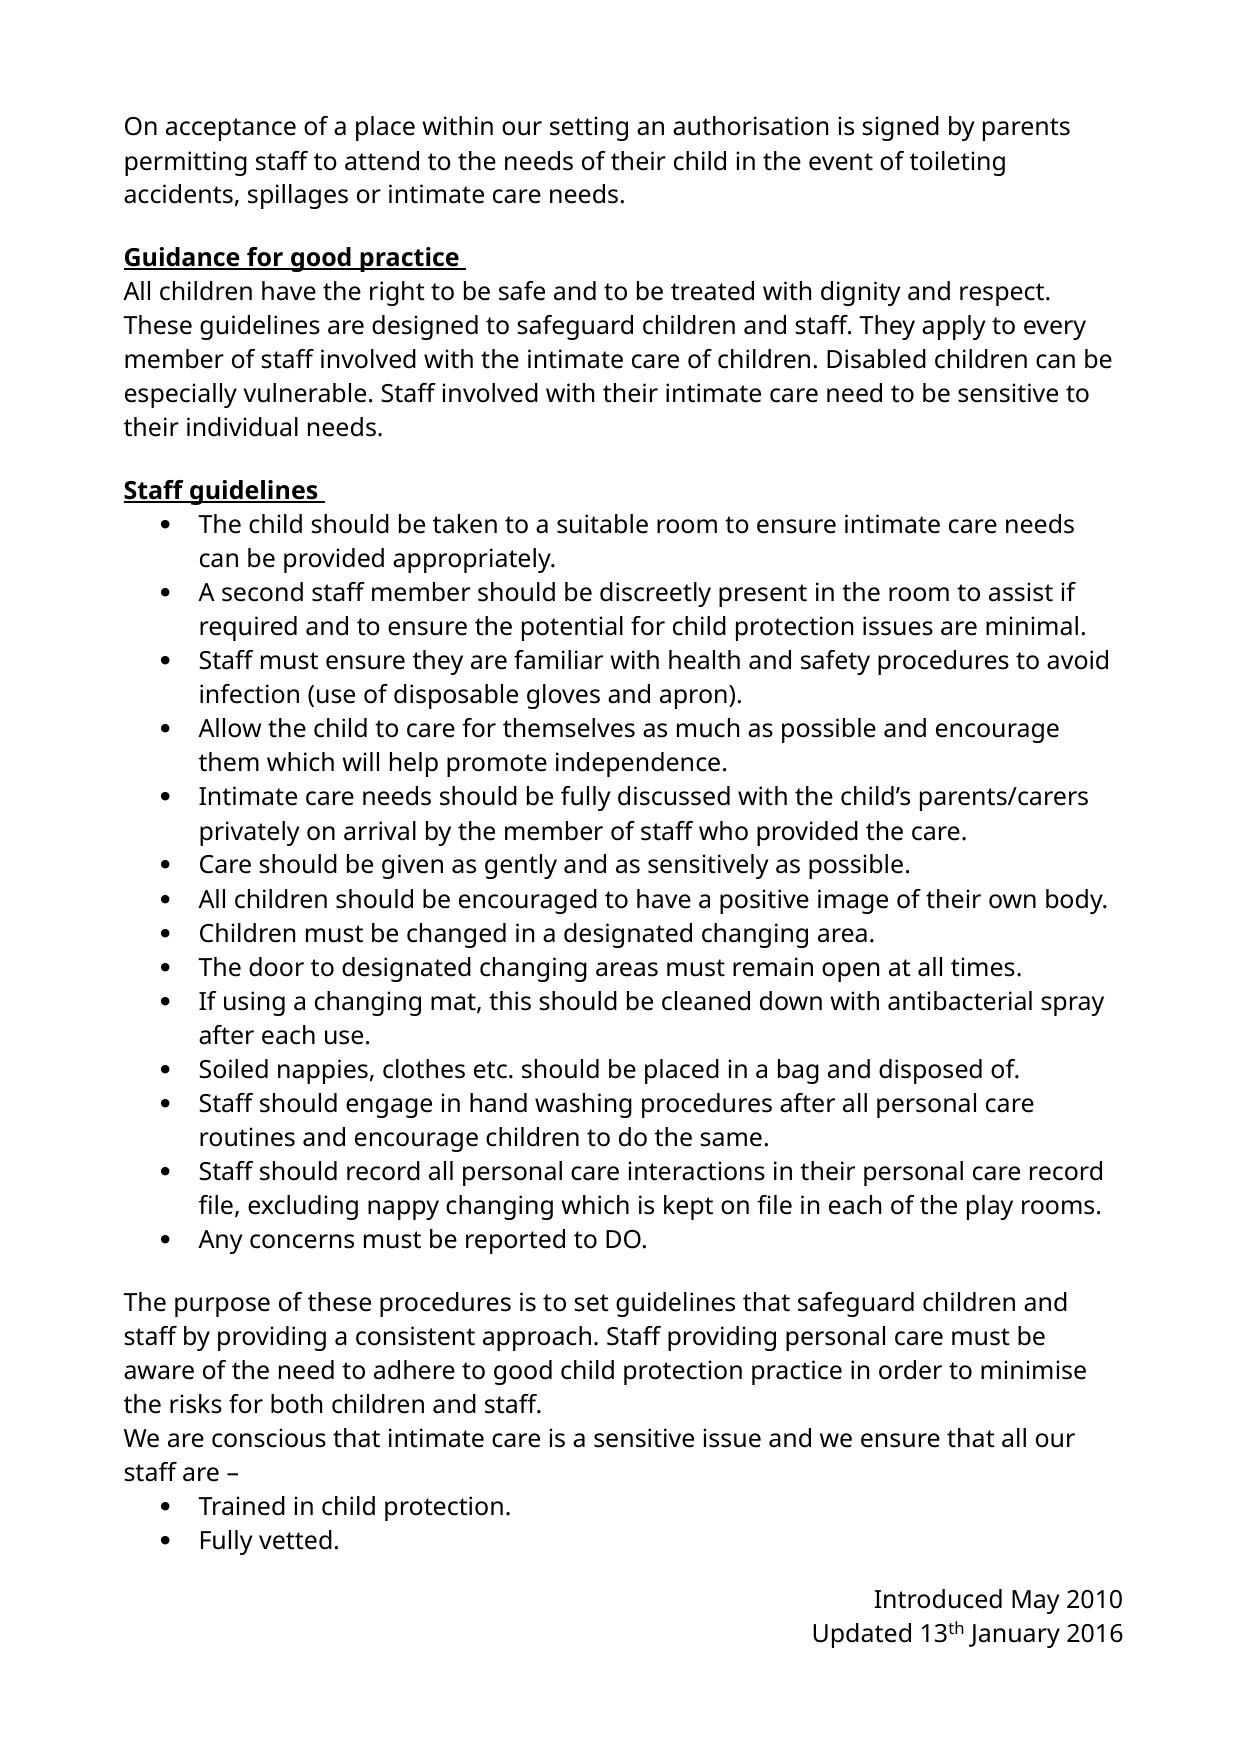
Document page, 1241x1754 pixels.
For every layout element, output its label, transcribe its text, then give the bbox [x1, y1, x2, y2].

text Guidance for good practice [123, 240, 1123, 274]
list Care should be given as gently and as sensitively as possible. [161, 847, 1123, 881]
list If using a changing mat, this should be cleaned down with antibacterial spray after each use. [161, 983, 1123, 1052]
list Fully vetted. [161, 1523, 1123, 1557]
list Intimate care needs should be fully discussed with the child’s parents/carers privately on arrival by the member of staff who provided the care. [161, 779, 1123, 847]
list Children must be changed in a designated changing area. [161, 915, 1123, 949]
list A second staff member should be discreetly present in the room to assist if required and to ensure the potential for child protection issues are minimal. [161, 575, 1123, 643]
text The purpose of these procedures is to set guidelines that safeguard children and staff by providing a consistent approach. Staff providing personal care must be aware of the need to adhere to good child protection practice in order to minimise the risks for both children and staff. [123, 1284, 1123, 1421]
list Soiled nappies, clothes etc. should be placed in a bag and disposed of. [161, 1052, 1123, 1086]
list Trained in child protection. [161, 1489, 1123, 1523]
text Staff guidelines [123, 472, 1123, 507]
list Staff should record all personal care interactions in their personal care record file, excluding nappy changing which is kept on file in each of the play rooms. [161, 1154, 1123, 1222]
text On acceptance of a place within our setting an authorisation is signed by parents permitting staff to attend to the needs of their child in the event of toileting accidents, spillages or intimate care needs. [123, 109, 1123, 211]
text We are conscious that intimate care is a sensitive issue and we ensure that all our staff are – [123, 1421, 1123, 1489]
list The child should be taken to a suitable room to ensure intimate care needs can be provided appropriately. [161, 507, 1123, 575]
list Staff should engage in hand washing procedures after all personal care routines and encourage children to do the same. [161, 1086, 1123, 1154]
list Allow the child to care for themselves as much as possible and encourage them which will help promote independence. [161, 711, 1123, 779]
list Staff must ensure they are familiar with health and safety procedures to avoid infection (use of disposable gloves and apron). [161, 643, 1123, 711]
list The door to designated changing areas must remain open at all times. [161, 949, 1123, 983]
list All children should be encouraged to have a positive image of their own body. [161, 881, 1123, 915]
list Any concerns must be reported to DO. [161, 1222, 1123, 1256]
text All children have the right to be safe and to be treated with dignity and respect. These guidelines are designed to safeguard children and staff. They apply to every member of staff involved with the intimate care of children. Disabled children can be especially vulnerable. Staff involved with their intimate care need to be sensitive to their individual needs. [123, 274, 1123, 444]
